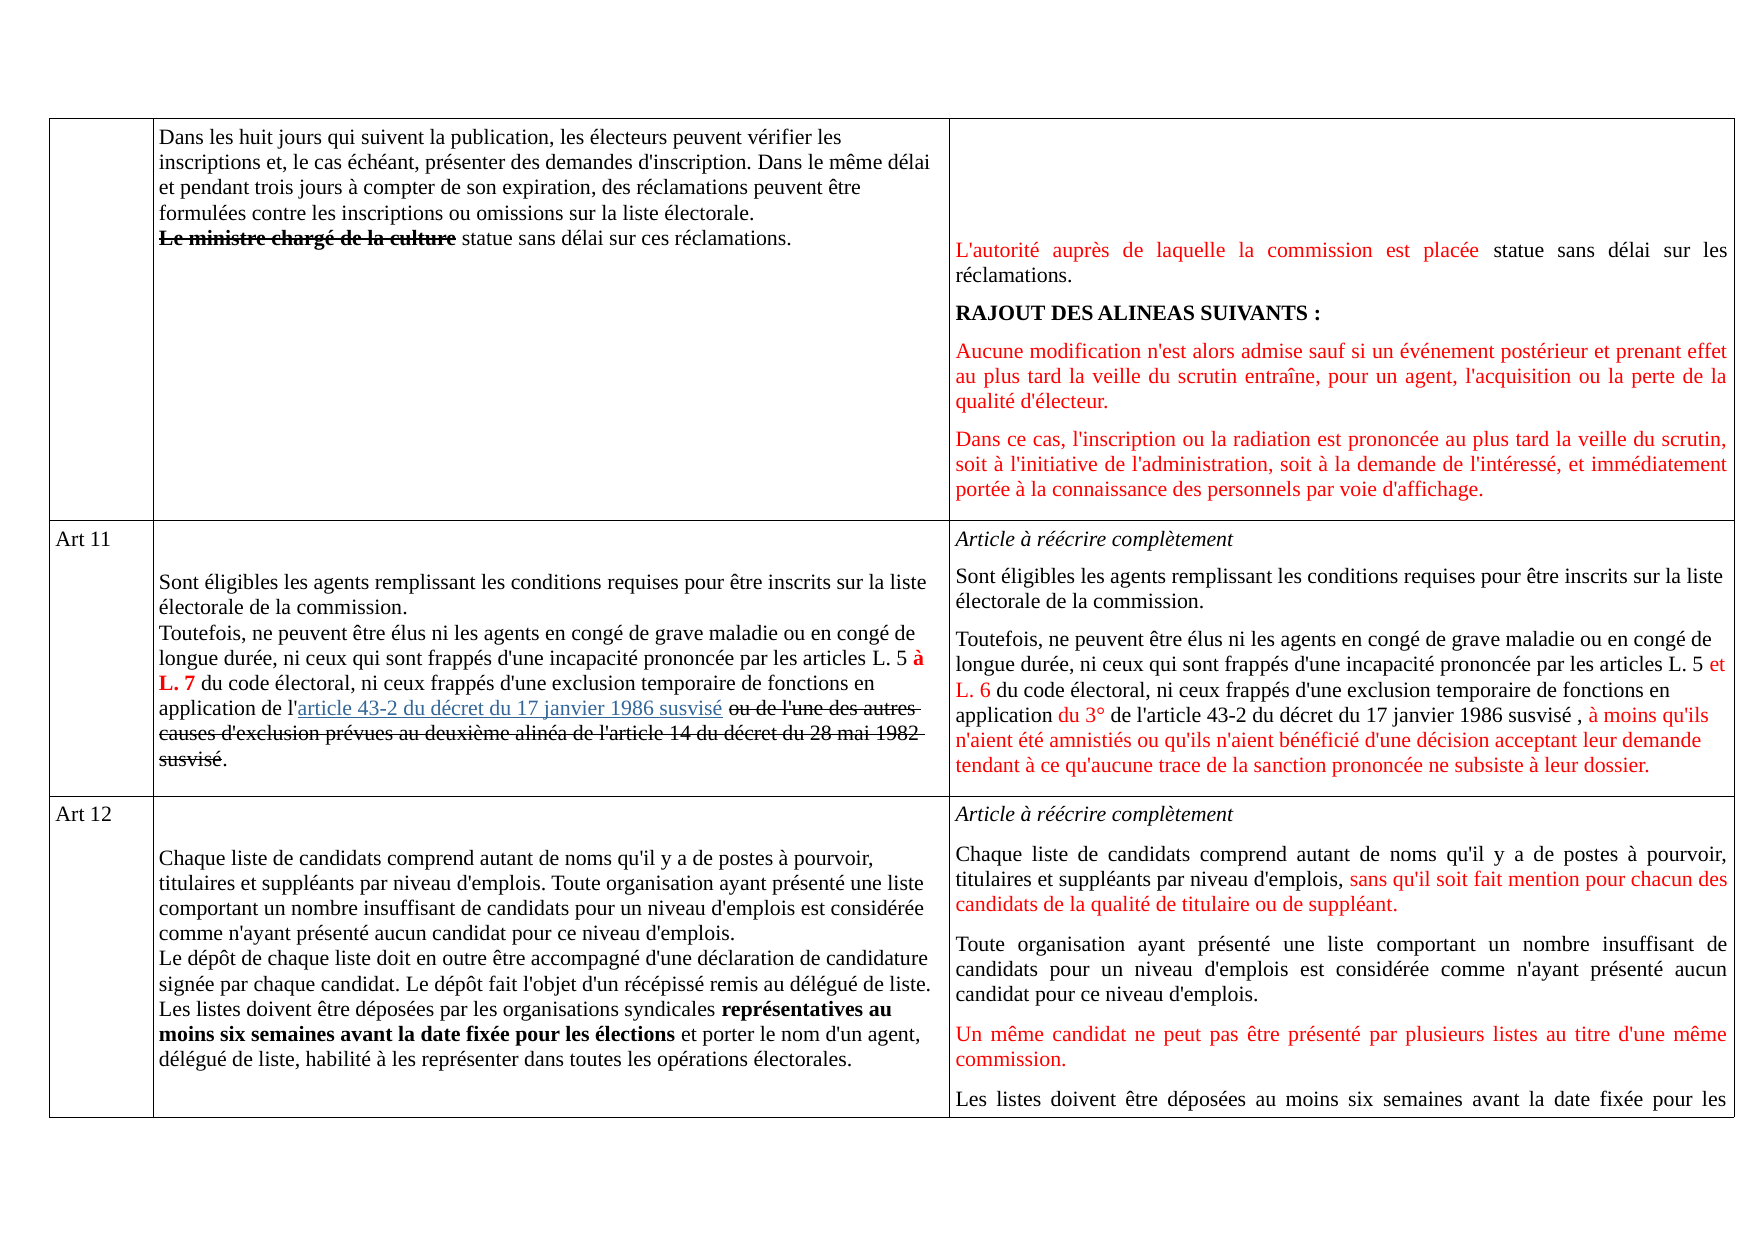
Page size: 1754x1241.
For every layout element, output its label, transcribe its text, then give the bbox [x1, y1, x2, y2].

table_cell Chaque liste de candidats comprend autant de noms qu'il y a de postes à pourvoir, titulaires et suppléants par niveau d'emplois. Toute organisation ayant présenté une liste comportant un nombre insuffisant de candidats pour un niveau d'emplois est considérée comme n'ayant présenté aucun candidat pour ce niveau d'emplois. Le dépôt de chaque liste doit en outre être accompagné d'une déclaration de candidature signée par chaque candidat. Le dépôt fait l'objet d'un récépissé remis au délégué de liste. Les listes doivent être déposées par les organisations syndicales représentatives au moins six semaines avant la date fixée pour les élections et porter le nom d'un agent, délégué de liste, habilité à les représenter dans toutes les opérations électorales. [154, 797, 949, 1117]
table_cell Dans les huit jours qui suivent la publication, les électeurs peuvent vérifier les inscriptions et, le cas échéant, présenter des demandes d'inscription. Dans le même délai et pendant trois jours à compter de son expiration, des réclamations peuvent être formulées contre les inscriptions ou omissions sur la liste électorale. Le ministre chargé de la culture statue sans délai sur ces réclamations. [154, 119, 949, 520]
table_cell Sont éligibles les agents remplissant les conditions requises pour être inscrits sur la liste électorale de la commission. Toutefois, ne peuvent être élus ni les agents en congé de grave maladie ou en congé de longue durée, ni ceux qui sont frappés d'une incapacité prononcée par les articles L. 5 à L. 7 du code électoral, ni ceux frappés d'une exclusion temporaire de fonctions en application de l'article 43-2 du décret du 17 janvier 1986 susvisé ou de l'une des autres causes d'exclusion prévues au deuxième alinéa de l'article 14 du décret du 28 mai 1982 susvisé. [154, 521, 949, 796]
table_cell Art 12 [50, 797, 153, 1117]
table_cell Art 11 [50, 521, 153, 796]
table_cell Article à réécrire complètement Chaque liste de candidats comprend autant de noms qu'il y a de postes à pourvoir, titulaires et suppléants par niveau d'emplois, sans qu'il soit fait mention pour chacun des candidats de la qualité de titulaire ou de suppléant. Toute organisation ayant présenté une liste comportant un nombre insuffisant de candidats pour un niveau d'emplois est considérée comme n'ayant présenté aucun candidat pour ce niveau d'emplois. Un même candidat ne peut pas être présenté par plusieurs listes au titre d'une même commission. Les listes doivent être déposées au moins six semaines avant la date fixée pour les [950, 797, 1734, 1117]
table_cell Article à réécrire complètement Sont éligibles les agents remplissant les conditions requises pour être inscrits sur la liste électorale de la commission. Toutefois, ne peuvent être élus ni les agents en congé de grave maladie ou en congé de longue durée, ni ceux qui sont frappés d'une incapacité prononcée par les articles L. 5 et L. 6 du code électoral, ni ceux frappés d'une exclusion temporaire de fonctions en application du 3° de l'article 43-2 du décret du 17 janvier 1986 susvisé , à moins qu'ils n'aient été amnistiés ou qu'ils n'aient bénéficié d'une décision acceptant leur demande tendant à ce qu'aucune trace de la sanction prononcée ne subsiste à leur dossier. [950, 521, 1734, 796]
table_cell [50, 119, 153, 520]
table_cell L'autorité auprès de laquelle la commission est placée statue sans délai sur les réclamations. RAJOUT DES ALINEAS SUIVANTS : Aucune modification n'est alors admise sauf si un événement postérieur et prenant effet au plus tard la veille du scrutin entraîne, pour un agent, l'acquisition ou la perte de la qualité d'électeur. Dans ce cas, l'inscription ou la radiation est prononcée au plus tard la veille du scrutin, soit à l'initiative de l'administration, soit à la demande de l'intéressé, et immédiatement portée à la connaissance des personnels par voie d'affichage. [950, 119, 1734, 520]
